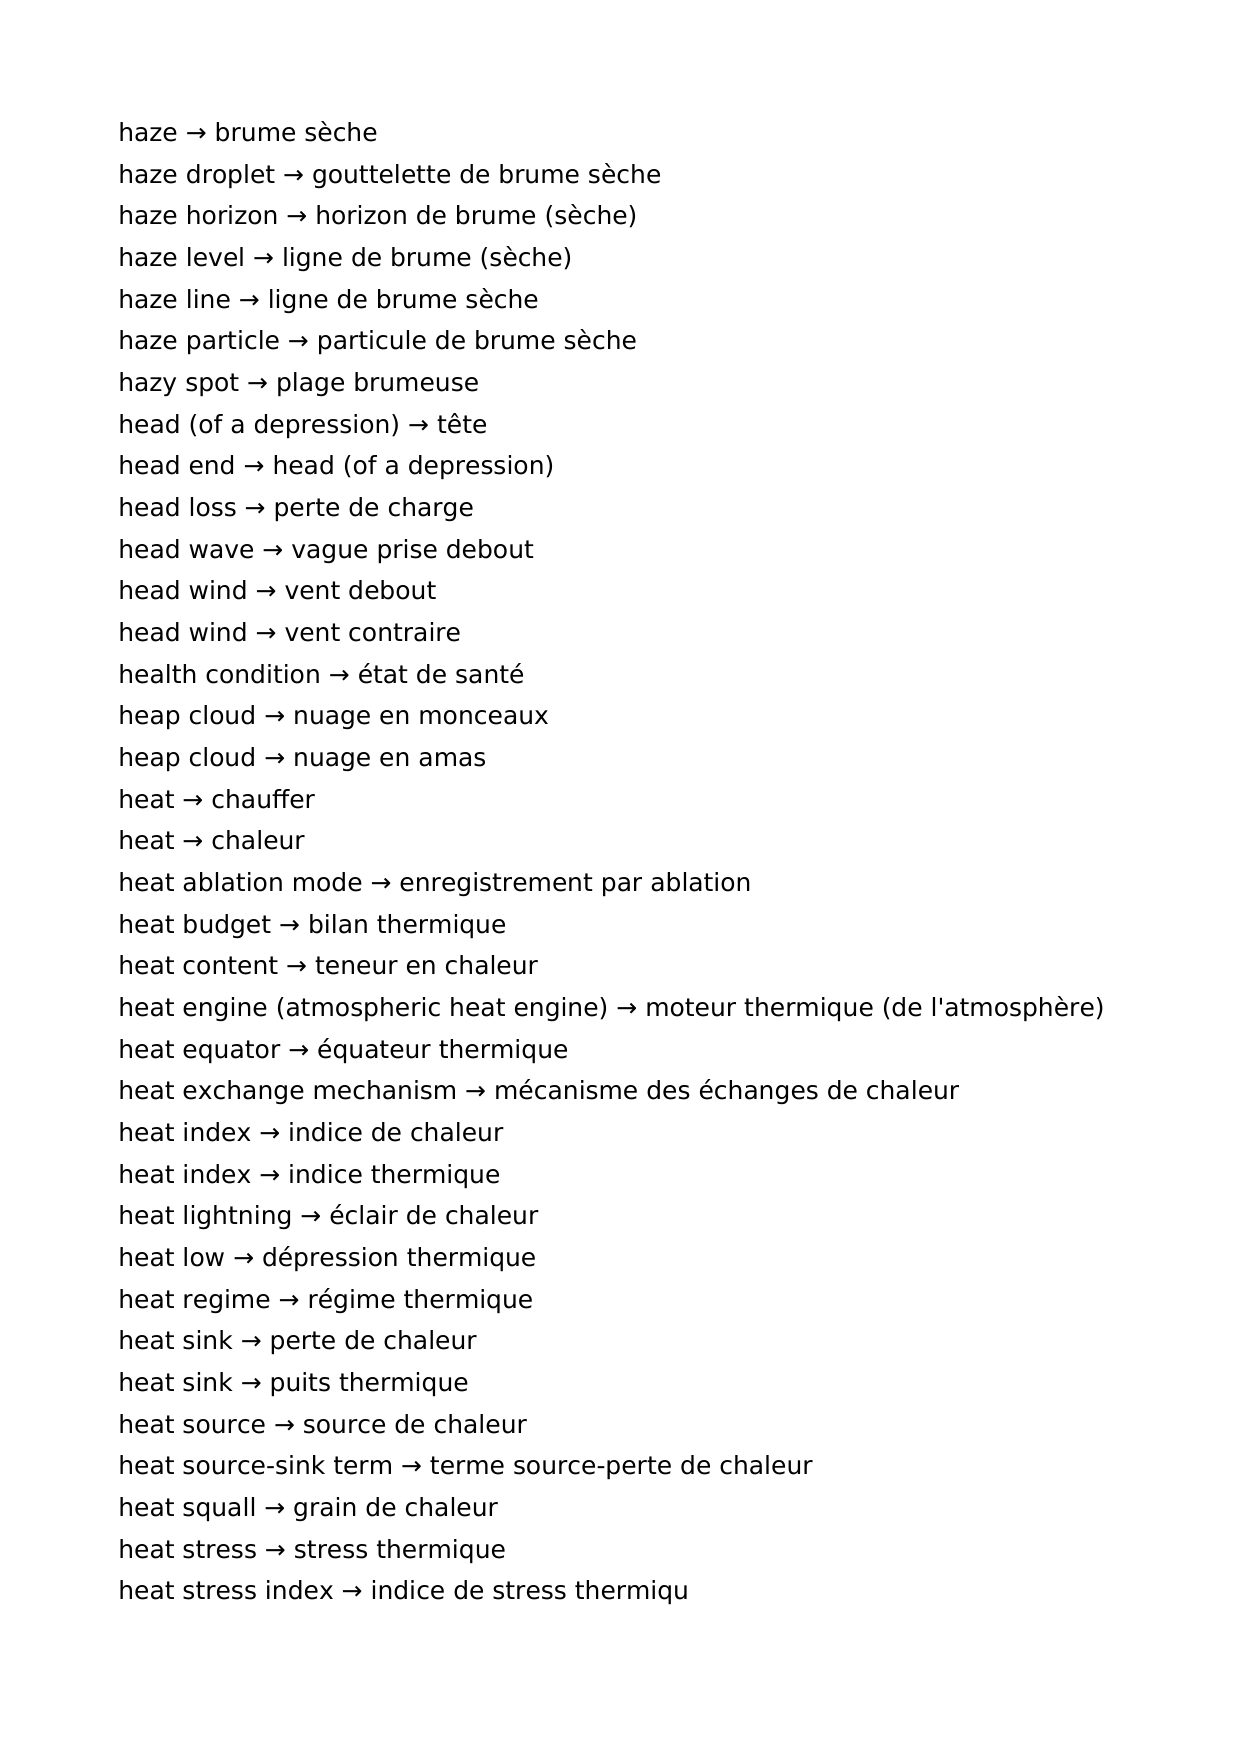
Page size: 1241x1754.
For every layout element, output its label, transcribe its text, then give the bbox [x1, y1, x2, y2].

text head wave → vague prise debout [118, 535, 1122, 564]
text head wind → vent debout [118, 576, 1122, 606]
text head loss → perte de charge [118, 493, 1122, 522]
text heap cloud → nuage en monceaux [118, 701, 1122, 731]
text heat engine (atmospheric heat engine) → moteur thermique (de l'atmosphère) [118, 993, 1122, 1022]
text haze level → ligne de brume (sèche) [118, 243, 1122, 272]
text haze → brume sèche [118, 118, 1122, 147]
text heat low → dépression thermique [118, 1243, 1122, 1272]
text haze particle → particule de brume sèche [118, 326, 1122, 356]
text heat exchange mechanism → mécanisme des échanges de chaleur [118, 1076, 1122, 1106]
text head end → head (of a depression) [118, 451, 1122, 481]
text haze horizon → horizon de brume (sèche) [118, 201, 1122, 231]
text heat index → indice de chaleur [118, 1118, 1122, 1147]
text heat sink → perte de chaleur [118, 1326, 1122, 1356]
text heat sink → puits thermique [118, 1368, 1122, 1397]
text hazy spot → plage brumeuse [118, 368, 1122, 397]
text health condition → état de santé [118, 660, 1122, 689]
text heat budget → bilan thermique [118, 910, 1122, 939]
text heap cloud → nuage en amas [118, 743, 1122, 772]
text heat lightning → éclair de chaleur [118, 1201, 1122, 1231]
text heat source → source de chaleur [118, 1410, 1122, 1439]
text haze droplet → gouttelette de brume sèche [118, 160, 1122, 189]
text heat index → indice thermique [118, 1160, 1122, 1189]
text heat stress → stress thermique [118, 1535, 1122, 1564]
text heat equator → équateur thermique [118, 1035, 1122, 1064]
text heat squall → grain de chaleur [118, 1493, 1122, 1522]
text heat regime → régime thermique [118, 1285, 1122, 1314]
text head wind → vent contraire [118, 618, 1122, 647]
text heat stress index → indice de stress thermiqu [118, 1576, 1122, 1606]
text heat → chauffer [118, 785, 1122, 814]
text heat ablation mode → enregistrement par ablation [118, 868, 1122, 897]
text heat content → teneur en chaleur [118, 951, 1122, 981]
text haze line → ligne de brume sèche [118, 285, 1122, 314]
text heat source-sink term → terme source-perte de chaleur [118, 1451, 1122, 1481]
text heat → chaleur [118, 826, 1122, 856]
text head (of a depression) → tête [118, 410, 1122, 439]
